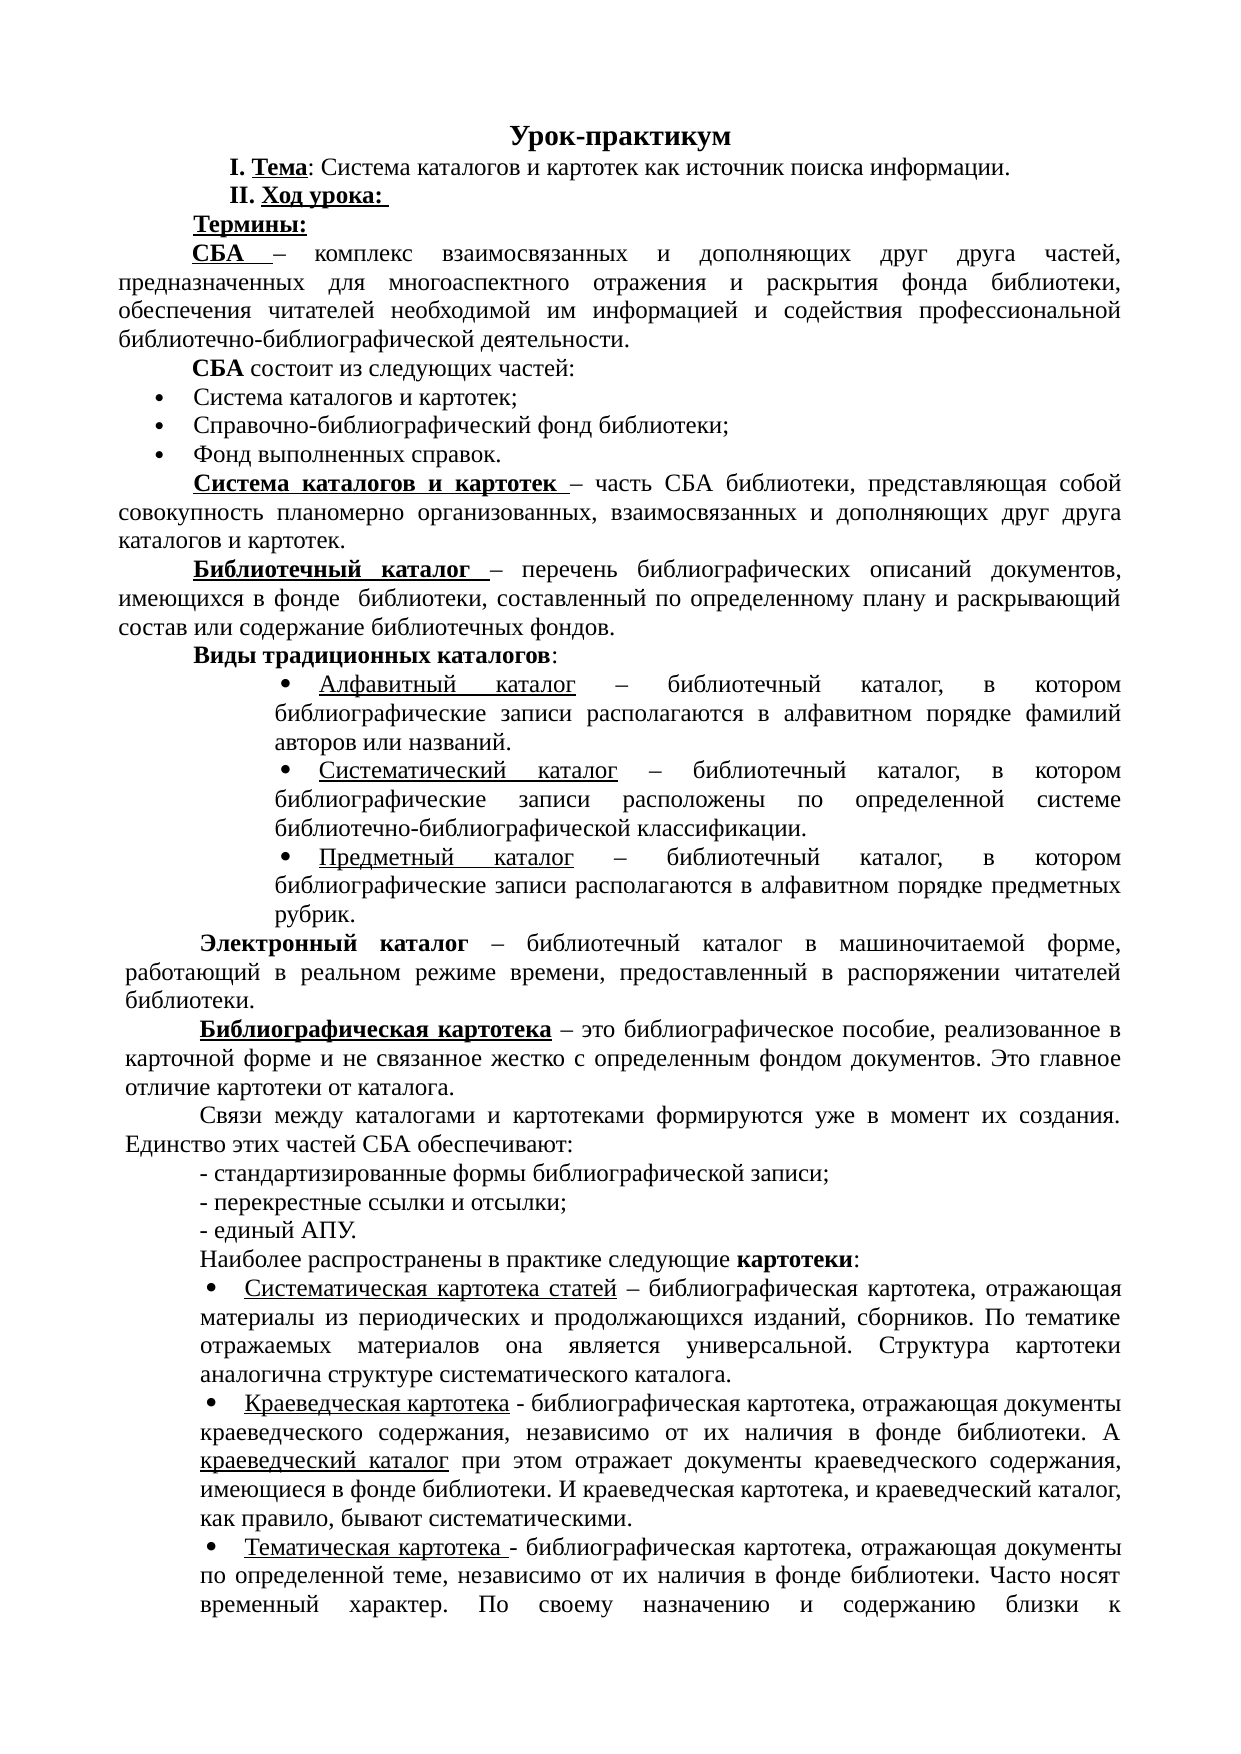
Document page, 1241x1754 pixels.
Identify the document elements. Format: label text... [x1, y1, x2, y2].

text Виды традиционных каталогов: [118, 640, 1122, 669]
text - перекрестные ссылки и отсылки; [125, 1187, 1122, 1215]
list Тематическая картотека - библиографическая картотека, отражающая документы по определенной теме, независимо от их наличия в фонде библиотеки. Часто носят временный характер. По своему назначению и содержанию близки к [162, 1532, 1122, 1618]
text - стандартизированные формы библиографической записи; [125, 1158, 1122, 1187]
list Алфавитный каталог – библиотечный каталог, в котором библиографические записи располагаются в алфавитном порядке фамилий авторов или названий. [237, 669, 1122, 755]
text - единый АПУ. [125, 1215, 1122, 1244]
list Система каталогов и картотек; [156, 382, 1122, 410]
list Фонд выполненных справок. [156, 439, 1122, 468]
text II. Ход урока: [156, 180, 1122, 209]
text I. Тема: Система каталогов и картотек как источник поиска информации. [156, 152, 1122, 180]
text Связи между каталогами и картотеками формируются уже в момент их создания. Единство этих частей СБА обеспечивают: [125, 1100, 1122, 1158]
list Предметный каталог – библиотечный каталог, в котором библиографические записи располагаются в алфавитном порядке предметных рубрик. [237, 842, 1122, 928]
text СБА состоит из следующих частей: [118, 353, 1122, 382]
text Система каталогов и картотек – часть СБА библиотеки, представляющая собой совокупность планомерно организованных, взаимосвязанных и дополняющих друг друга каталогов и картотек. [118, 468, 1122, 554]
list Систематическая картотека статей – библиографическая картотека, отражающая материалы из периодических и продолжающихся изданий, сборников. По тематике отражаемых материалов она является универсальной. Структура картотеки аналогична структуре систематического каталога. [162, 1273, 1122, 1388]
text Электронный каталог – библиотечный каталог в машиночитаемой форме, работающий в реальном режиме времени, предоставленный в распоряжении читателей библиотеки. [125, 928, 1122, 1014]
text Библиотечный каталог – перечень библиографических описаний документов, имеющихся в фонде библиотеки, составленный по определенному плану и раскрывающий состав или содержание библиотечных фондов. [118, 554, 1122, 640]
list Краеведческая картотека - библиографическая картотека, отражающая документы краеведческого содержания, независимо от их наличия в фонде библиотеки. А краеведческий каталог при этом отражает документы краеведческого содержания, имеющиеся в фонде библиотеки. И краеведческая картотека, и краеведческий каталог, как правило, бывают систематическими. [162, 1388, 1122, 1532]
text Наиболее распространены в практике следующие картотеки: [125, 1244, 1122, 1273]
text Термины: [193, 209, 1122, 238]
list Справочно-библиографический фонд библиотеки; [156, 410, 1122, 439]
list Систематический каталог – библиотечный каталог, в котором библиографические записи расположены по определенной системе библиотечно-библиографической классификации. [237, 755, 1122, 842]
text Урок-практикум [118, 118, 1122, 152]
text СБА – комплекс взаимосвязанных и дополняющих друг друга частей, предназначенных для многоаспектного отражения и раскрытия фонда библиотеки, обеспечения читателей необходимой им информацией и содействия профессиональной библиотечно-библиографической деятельности. [118, 238, 1122, 353]
text Библиографическая картотека – это библиографическое пособие, реализованное в карточной форме и не связанное жестко с определенным фондом документов. Это главное отличие картотеки от каталога. [125, 1014, 1122, 1100]
